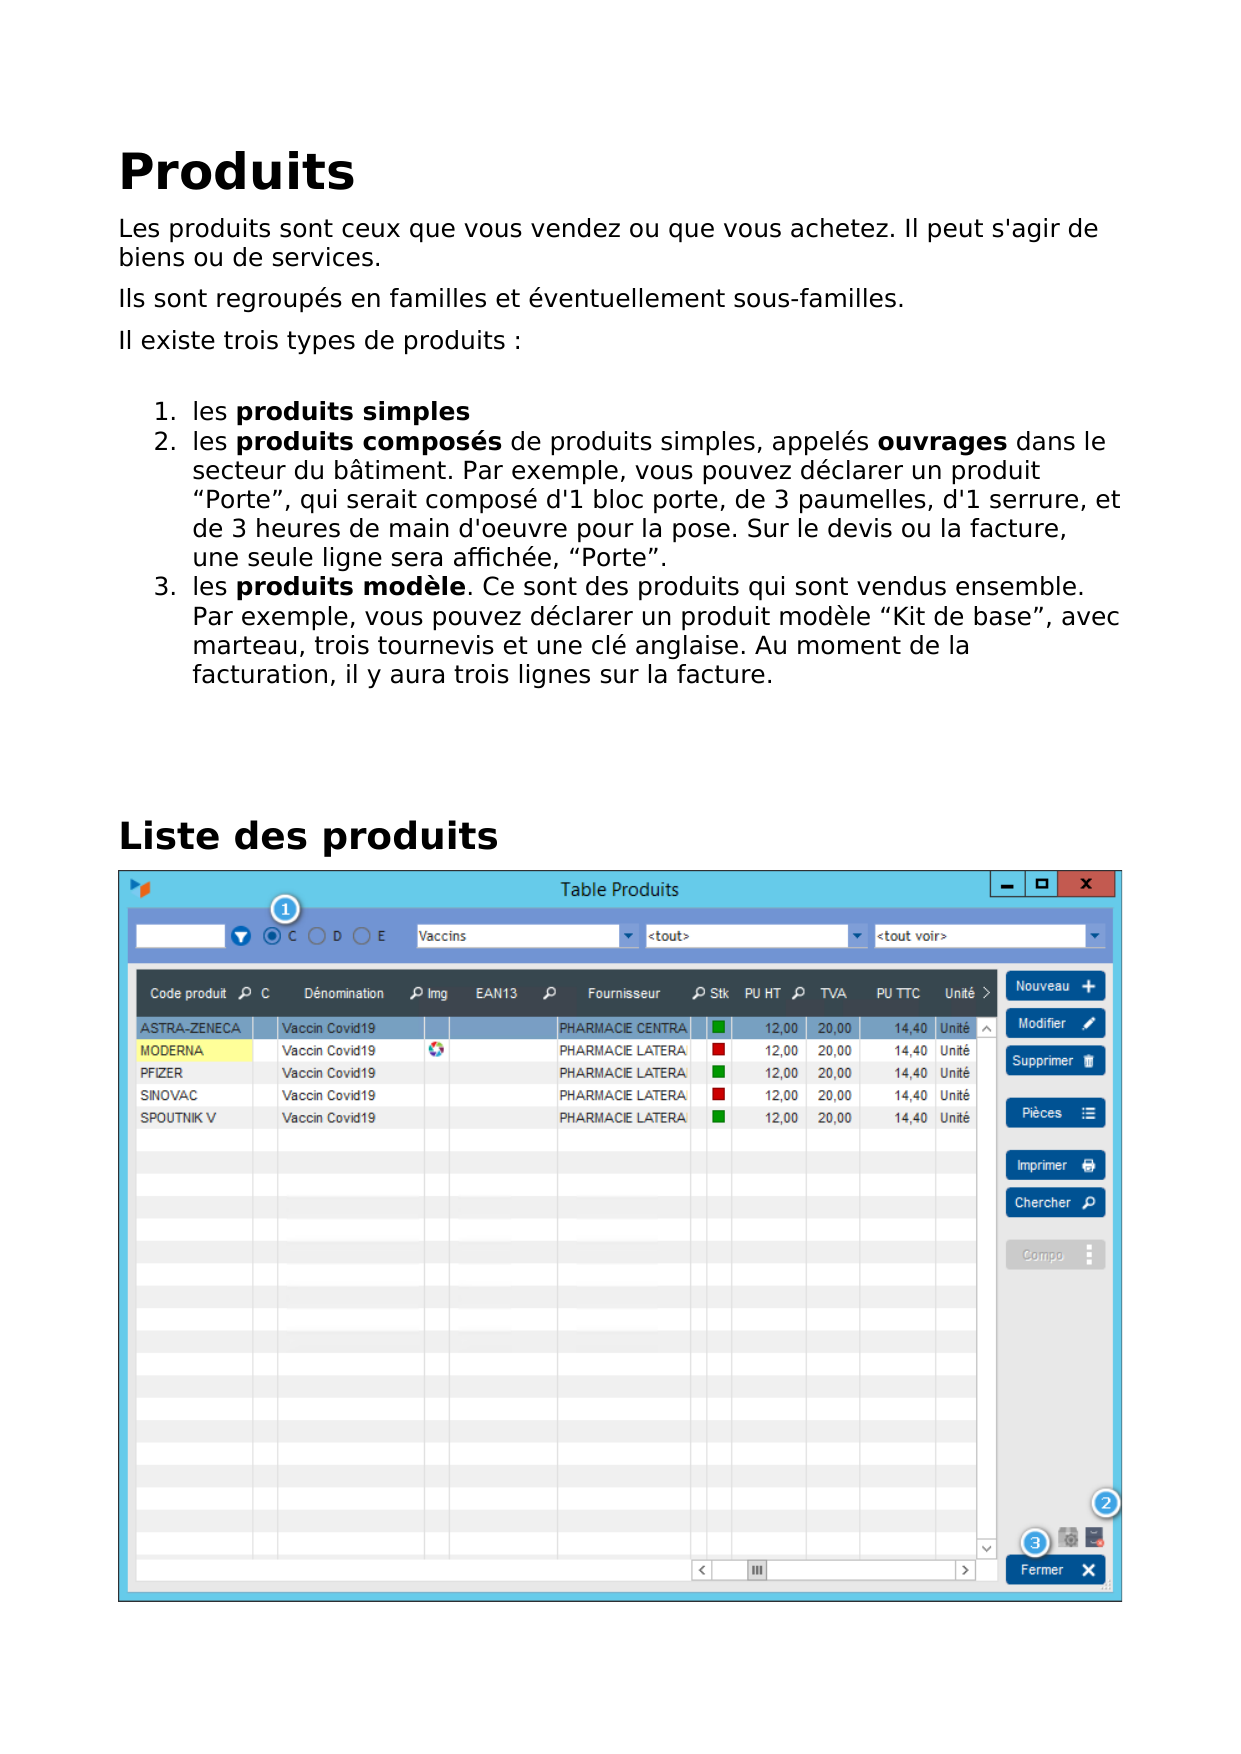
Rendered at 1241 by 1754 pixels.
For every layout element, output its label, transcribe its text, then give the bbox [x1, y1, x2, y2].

list les produits composés de produits simples, appelés ouvrages dans le secteur du bâtiment. Par exemple, vous pouvez déclarer un produit “Porte”, qui serait composé d'1 bloc porte, de 3 paumelles, d'1 serrure, et de 3 heures de main d'oeuvre pour la pose. Sur le devis ou la facture, une seule ligne sera affichée, “Porte”. [177, 427, 1122, 572]
list les produits simples [177, 397, 1122, 427]
subtitle Produits [118, 143, 1122, 201]
text Les produits sont ceux que vous vendez ou que vous achetez. Il peut s'agir de biens ou de services. [118, 214, 1122, 272]
text Ils sont regroupés en familles et éventuellement sous-familles. [118, 285, 1122, 314]
list les produits modèle. Ce sont des produits qui sont vendus ensemble. Par exemple, vous pouvez déclarer un produit modèle “Kit de base”, avec marteau, trois tournevis et une clé anglaise. Au moment de la facturation, il y aura trois lignes sur la facture. [177, 572, 1122, 689]
text Il existe trois types de produits : [118, 326, 1122, 356]
subtitle Liste des produits [118, 814, 1122, 858]
picture [118, 870, 1123, 1602]
